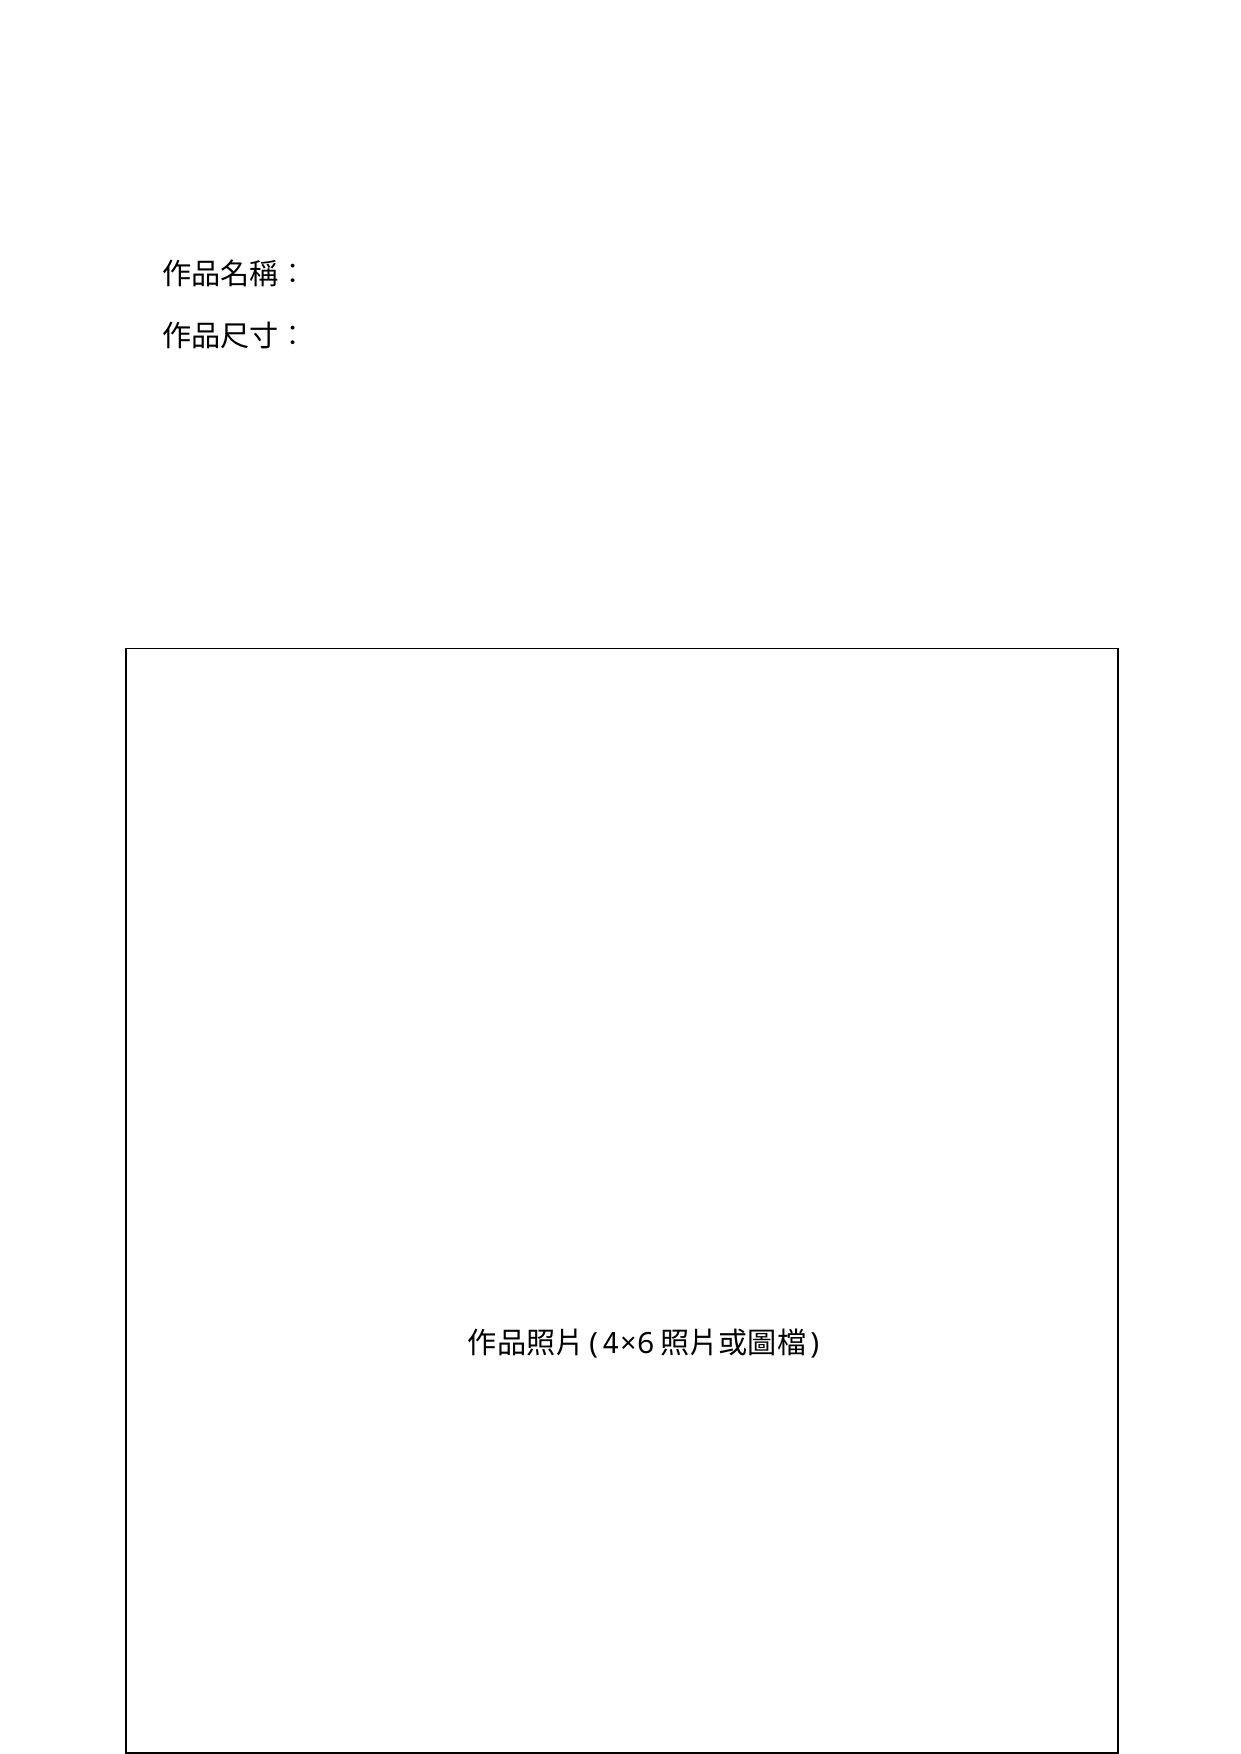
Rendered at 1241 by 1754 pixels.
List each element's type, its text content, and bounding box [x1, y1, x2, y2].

text 作品名稱︰ [133, 230, 1122, 292]
text 作品照片(4×6照片或圖檔) [468, 1319, 899, 1362]
text 作品尺寸︰ [133, 292, 1122, 355]
